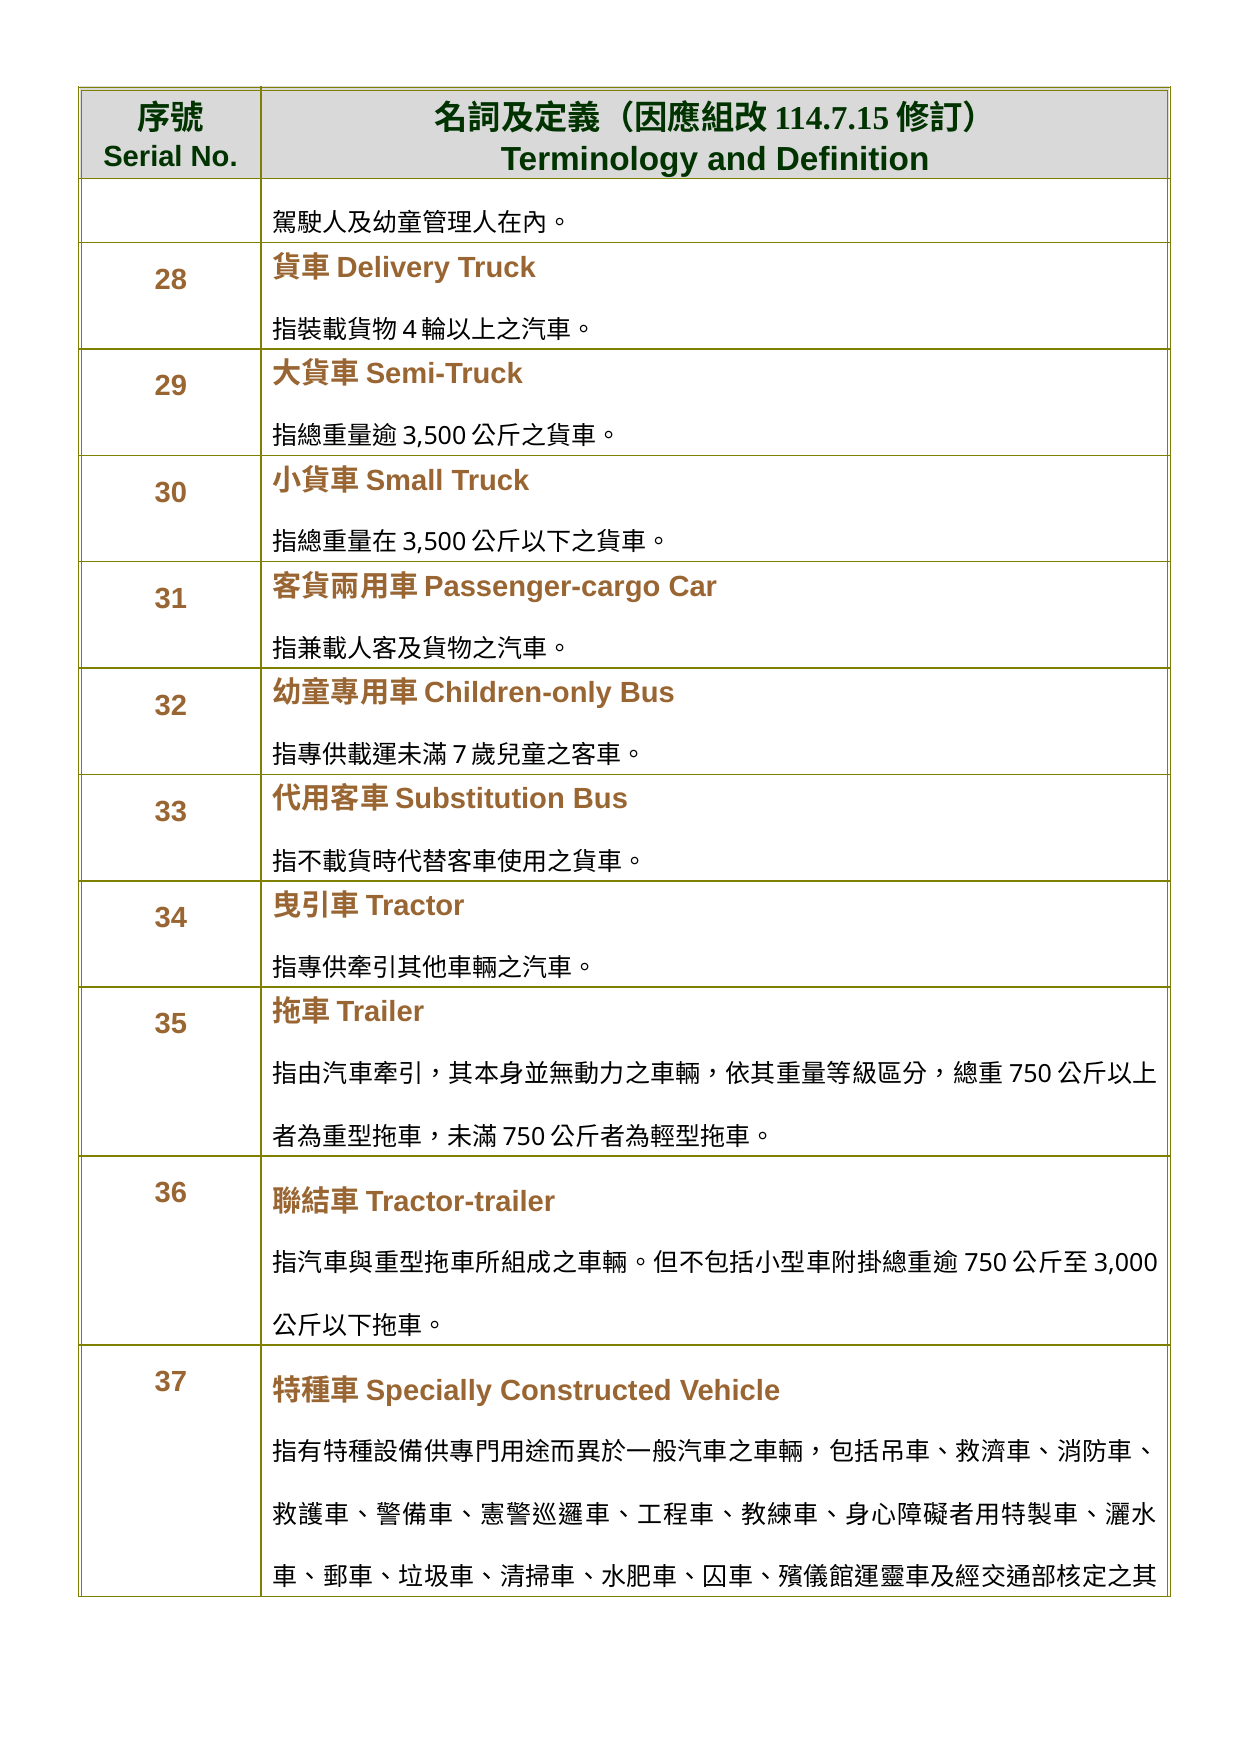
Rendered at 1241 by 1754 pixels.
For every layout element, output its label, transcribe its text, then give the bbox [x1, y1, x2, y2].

table_cell 拖車Trailer 指由汽車牽引，其本身並無動力之車輛，依其重量等級區分，總重750公斤以上者為重型拖車，未滿750公斤者為輕型拖車。 [262, 988, 1167, 1155]
table_cell 31 [82, 562, 260, 667]
table_cell 客貨兩用車Passenger-cargo Car 指兼載人客及貨物之汽車。 [262, 562, 1167, 667]
table_cell 30 [82, 456, 260, 561]
table_cell 小貨車Small Truck 指總重量在3,500公斤以下之貨車。 [262, 456, 1167, 561]
table_cell 37 [82, 1346, 260, 1596]
table_cell 幼童專用車Children-only Bus 指專供載運未滿7歲兒童之客車。 [262, 669, 1167, 773]
table_cell 聯結車Tractor-trailer 指汽車與重型拖車所組成之車輛。但不包括小型車附掛總重逾750公斤至3,000公斤以下拖車。 [262, 1157, 1167, 1344]
table_cell 35 [82, 988, 260, 1155]
table_cell 28 [82, 243, 260, 348]
table_cell 36 [82, 1157, 260, 1344]
table_cell 貨車Delivery Truck 指裝載貨物4輪以上之汽車。 [262, 243, 1167, 348]
table_cell 32 [82, 669, 260, 773]
table_cell 駕駛人及幼童管理人在內。 [262, 179, 1167, 242]
table_cell 曳引車Tractor 指專供牽引其他車輛之汽車。 [262, 882, 1167, 986]
table_header 名詞及定義（因應組改114.7.15修訂） Terminology and Definition [262, 91, 1167, 178]
table_cell 大貨車Semi-Truck 指總重量逾3,500公斤之貨車。 [262, 350, 1167, 454]
table_cell 特種車Specially Constructed Vehicle 指有特種設備供專門用途而異於一般汽車之車輛，包括吊車、救濟車、消防車、救護車、警備車、憲警巡邏車、工程車、教練車、身心障礙者用特製車、灑水車、郵車、垃圾車、清掃車、水肥車、囚車、殯儀館運靈車及經交通部核定之其 [262, 1346, 1167, 1596]
table_cell 29 [82, 350, 260, 454]
table_cell 33 [82, 775, 260, 880]
table_cell 代用客車Substitution Bus 指不載貨時代替客車使用之貨車。 [262, 775, 1167, 880]
table_header 序號 Serial No. [82, 91, 260, 178]
table_cell [82, 179, 260, 242]
table_cell 34 [82, 882, 260, 986]
